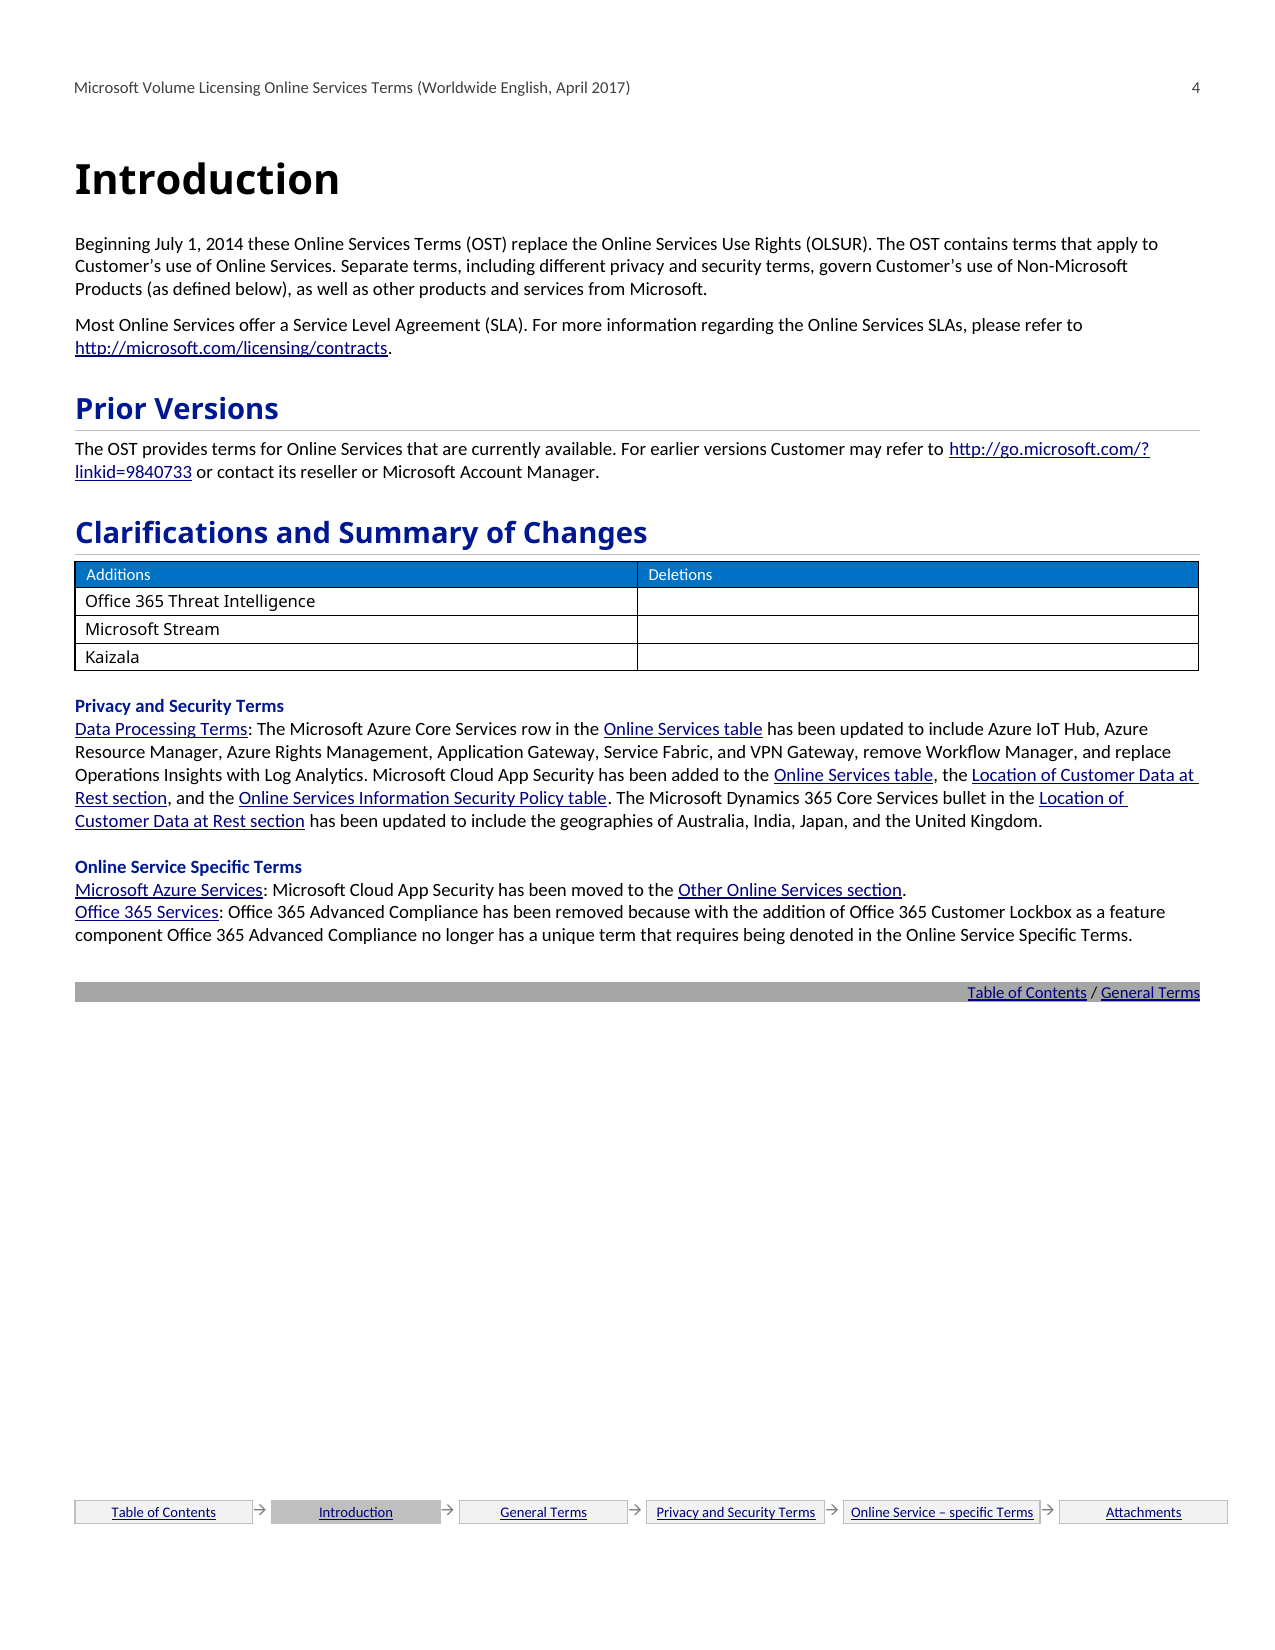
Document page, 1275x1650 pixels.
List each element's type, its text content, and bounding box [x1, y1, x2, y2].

list The OST provides terms for Online Services that are currently available. For earlier versions Customer may refer to http://go.microsoft.com/?linkid=9840733 or contact its reseller or Microsoft Account Manager. [75, 437, 1200, 483]
table_cell [638, 588, 1198, 614]
table_cell Kaizala [76, 644, 637, 670]
subtitle Online Service Specific Terms [75, 855, 1200, 878]
list Table of Contents / General Terms [75, 982, 1200, 1002]
subtitle Clarifications and Summary of Changes [75, 512, 1200, 554]
list Office 365 Services: Office 365 Advanced Compliance has been removed because with the addition of Office 365 Customer Lockbox as a feature component Office 365 Advanced Compliance no longer has a unique term that requires being denoted in the Online Service Specific Terms. [75, 901, 1200, 946]
table_cell [638, 616, 1198, 642]
subtitle Introduction [75, 150, 1200, 207]
list Microsoft Azure Services: Microsoft Cloud App Security has been moved to the Other Online Services section. [75, 878, 1200, 901]
table_cell [638, 644, 1198, 670]
table_cell Microsoft Stream [76, 616, 637, 642]
subtitle Prior Versions [75, 388, 1200, 430]
table_header Deletions [638, 562, 1198, 587]
list Most Online Services offer a Service Level Agreement (SLA). For more information regarding the Online Services SLAs, please refer to http://microsoft.com/licensing/contracts. [75, 313, 1200, 359]
table_cell Office 365 Threat Intelligence [76, 588, 637, 614]
table_header Additions [76, 562, 637, 587]
list Data Processing Terms: The Microsoft Azure Core Services row in the Online Services table has been updated to include Azure IoT Hub, Azure Resource Manager, Azure Rights Management, Application Gateway, Service Fabric, and VPN Gateway, remove Workflow Manager, and replace Operations Insights with Log Analytics. Microsoft Cloud App Security has been added to the Online Services table, the Location of Customer Data at Rest section, and the Online Services Information Security Policy table. The Microsoft Dynamics 365 Core Services bullet in the Location of Customer Data at Rest section has been updated to include the geographies of Australia, India, Japan, and the United Kingdom. [75, 717, 1200, 832]
list Beginning July 1, 2014 these Online Services Terms (OST) replace the Online Services Use Rights (OLSUR). The OST contains terms that apply to Customer’s use of Online Services. Separate terms, including different privacy and security terms, govern Customer’s use of Non-Microsoft Products (as defined below), as well as other products and services from Microsoft. [75, 232, 1200, 301]
subtitle Privacy and Security Terms [75, 694, 1200, 717]
